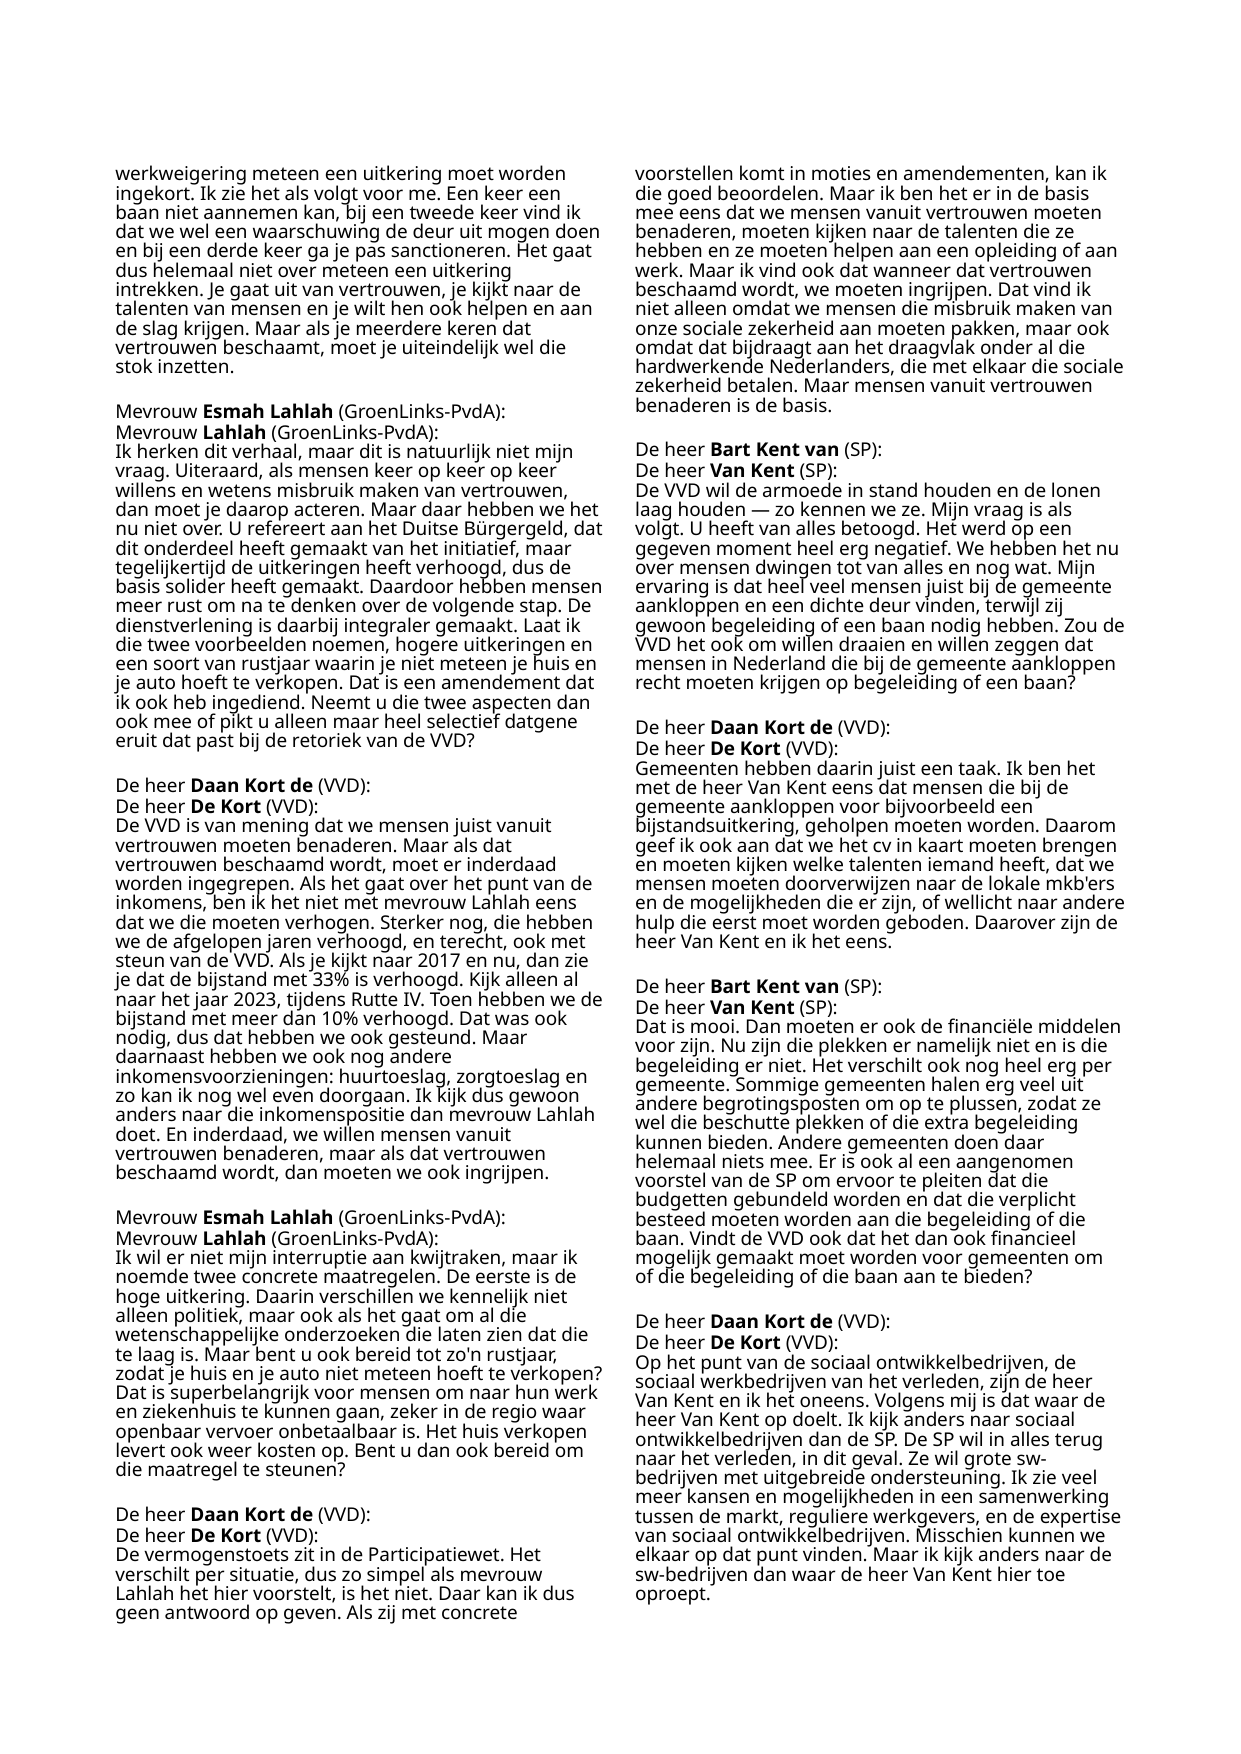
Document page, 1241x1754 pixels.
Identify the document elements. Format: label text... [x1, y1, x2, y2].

text De heer De Kort (VVD): [635, 1334, 1125, 1354]
text De heer Daan Kort de (VVD): [635, 714, 1125, 740]
text De heer Bart Kent van (SP): [635, 973, 1125, 999]
text De heer Bart Kent van (SP): [635, 437, 1125, 462]
text Gemeenten hebben daarin juist een taak. Ik ben het met de heer Van Kent eens dat mensen die bij de gemeente aankloppen voor bijvoorbeeld een bijstandsuitkering, geholpen moeten worden. Daarom geef ik ook aan dat we het cv in kaart moeten brengen en moeten kijken welke talenten iemand heeft, dat we mensen moeten doorverwijzen naar de lokale mkb'ers en de mogelijkheden die er zijn, of wellicht naar andere hulp die eerst moet worden geboden. Daarover zijn de heer Van Kent en ik het eens. [635, 759, 1125, 952]
text De heer Van Kent (SP): [635, 462, 1125, 482]
text Mevrouw Esmah Lahlah (GroenLinks-PvdA): [115, 1204, 605, 1230]
text De vermogenstoets zit in de Participatiewet. Het verschilt per situatie, dus zo simpel als mevrouw Lahlah het hier voorstelt, is het niet. Daar kan ik dus geen antwoord op geven. Als zij met concrete [115, 1546, 605, 1623]
text De VVD wil de armoede in stand houden en de lonen laag houden — zo kennen we ze. Mijn vraag is als volgt. U heeft van alles betoogd. Het werd op een gegeven moment heel erg negatief. We hebben het nu over mensen dwingen tot van alles en nog wat. Mijn ervaring is dat heel veel mensen juist bij de gemeente aankloppen en een dichte deur vinden, terwijl zij gewoon begeleiding of een baan nodig hebben. Zou de VVD het ook om willen draaien en willen zeggen dat mensen in Nederland die bij de gemeente aankloppen recht moeten krijgen op begeleiding of een baan? [635, 482, 1125, 694]
text Mevrouw Lahlah (GroenLinks-PvdA): [115, 424, 605, 443]
text De heer Daan Kort de (VVD): [115, 772, 605, 798]
text Mevrouw Lahlah (GroenLinks-PvdA): [115, 1230, 605, 1249]
text Mevrouw Esmah Lahlah (GroenLinks-PvdA): [115, 398, 605, 424]
text Ik herken dit verhaal, maar dit is natuurlijk niet mijn vraag. Uiteraard, als mensen keer op keer op keer willens en wetens misbruik maken van vertrouwen, dan moet je daarop acteren. Maar daar hebben we het nu niet over. U refereert aan het Duitse Bürgergeld, dat dit onderdeel heeft gemaakt van het initiatief, maar tegelijkertijd de uitkeringen heeft verhoogd, dus de basis solider heeft gemaakt. Daardoor hebben mensen meer rust om na te denken over de volgende stap. De dienstverlening is daarbij integraler gemaakt. Laat ik die twee voorbeelden noemen, hogere uitkeringen en een soort van rustjaar waarin je niet meteen je huis en je auto hoeft te verkopen. Dat is een amendement dat ik ook heb ingediend. Neemt u die twee aspecten dan ook mee of pikt u alleen maar heel selectief datgene eruit dat past bij de retoriek van de VVD? [115, 443, 605, 751]
text De heer De Kort (VVD): [115, 1527, 605, 1546]
text Ik wil er niet mijn interruptie aan kwijtraken, maar ik noemde twee concrete maatregelen. De eerste is de hoge uitkering. Daarin verschillen we kennelijk niet alleen politiek, maar ook als het gaat om al die wetenschappelijke onderzoeken die laten zien dat die te laag is. Maar bent u ook bereid tot zo'n rustjaar, zodat je huis en je auto niet meteen hoeft te verkopen? Dat is superbelangrijk voor mensen om naar hun werk en ziekenhuis te kunnen gaan, zeker in de regio waar openbaar vervoer onbetaalbaar is. Het huis verkopen levert ook weer kosten op. Bent u dan ook bereid om die maatregel te steunen? [115, 1249, 605, 1481]
text Op het punt van de sociaal ontwikkelbedrijven, de sociaal werkbedrijven van het verleden, zijn de heer Van Kent en ik het oneens. Volgens mij is dat waar de heer Van Kent op doelt. Ik kijk anders naar sociaal ontwikkelbedrijven dan de SP. De SP wil in alles terug naar het verleden, in dit geval. Ze wil grote sw-bedrijven met uitgebreide ondersteuning. Ik zie veel meer kansen en mogelijkheden in een samenwerking tussen de markt, reguliere werkgevers, en de expertise van sociaal ontwikkelbedrijven. Misschien kunnen we elkaar op dat punt vinden. Maar ik kijk anders naar de sw-bedrijven dan waar de heer Van Kent hier toe oproept. [635, 1354, 1125, 1604]
text De heer De Kort (VVD): [115, 798, 605, 817]
text De heer Daan Kort de (VVD): [115, 1501, 605, 1527]
text voorstellen komt in moties en amendementen, kan ik die goed beoordelen. Maar ik ben het er in de basis mee eens dat we mensen vanuit vertrouwen moeten benaderen, moeten kijken naar de talenten die ze hebben en ze moeten helpen aan een opleiding of aan werk. Maar ik vind ook dat wanneer dat vertrouwen beschaamd wordt, we moeten ingrijpen. Dat vind ik niet alleen omdat we mensen die misbruik maken van onze sociale zekerheid aan moeten pakken, maar ook omdat dat bijdraagt aan het draagvlak onder al die hardwerkende Nederlanders, die met elkaar die sociale zekerheid betalen. Maar mensen vanuit vertrouwen benaderen is de basis. [635, 165, 1125, 416]
text De heer Daan Kort de (VVD): [635, 1309, 1125, 1334]
text De VVD is van mening dat we mensen juist vanuit vertrouwen moeten benaderen. Maar als dat vertrouwen beschaamd wordt, moet er inderdaad worden ingegrepen. Als het gaat over het punt van de inkomens, ben ik het niet met mevrouw Lahlah eens dat we die moeten verhogen. Sterker nog, die hebben we de afgelopen jaren verhoogd, en terecht, ook met steun van de VVD. Als je kijkt naar 2017 en nu, dan zie je dat de bijstand met 33% is verhoogd. Kijk alleen al naar het jaar 2023, tijdens Rutte IV. Toen hebben we de bijstand met meer dan 10% verhoogd. Dat was ook nodig, dus dat hebben we ook gesteund. Maar daarnaast hebben we ook nog andere inkomensvoorzieningen: huurtoeslag, zorgtoeslag en zo kan ik nog wel even doorgaan. Ik kijk dus gewoon anders naar die inkomenspositie dan mevrouw Lahlah doet. En inderdaad, we willen mensen vanuit vertrouwen benaderen, maar als dat vertrouwen beschaamd wordt, dan moeten we ook ingrijpen. [115, 817, 605, 1183]
text Dat is mooi. Dan moeten er ook de financiële middelen voor zijn. Nu zijn die plekken er namelijk niet en is die begeleiding er niet. Het verschilt ook nog heel erg per gemeente. Sommige gemeenten halen erg veel uit andere begrotingsposten om op te plussen, zodat ze wel die beschutte plekken of die extra begeleiding kunnen bieden. Andere gemeenten doen daar helemaal niets mee. Er is ook al een aangenomen voorstel van de SP om ervoor te pleiten dat die budgetten gebundeld worden en dat die verplicht besteed moeten worden aan die begeleiding of die baan. Vindt de VVD ook dat het dan ook financieel mogelijk gemaakt moet worden voor gemeenten om of die begeleiding of die baan aan te bieden? [635, 1018, 1125, 1288]
text De heer De Kort (VVD): [635, 740, 1125, 759]
text werkweigering meteen een uitkering moet worden ingekort. Ik zie het als volgt voor me. Een keer een baan niet aannemen kan, bij een tweede keer vind ik dat we wel een waarschuwing de deur uit mogen doen en bij een derde keer ga je pas sanctioneren. Het gaat dus helemaal niet over meteen een uitkering intrekken. Je gaat uit van vertrouwen, je kijkt naar de talenten van mensen en je wilt hen ook helpen en aan de slag krijgen. Maar als je meerdere keren dat vertrouwen beschaamt, moet je uiteindelijk wel die stok inzetten. [115, 165, 605, 377]
text De heer Van Kent (SP): [635, 999, 1125, 1018]
